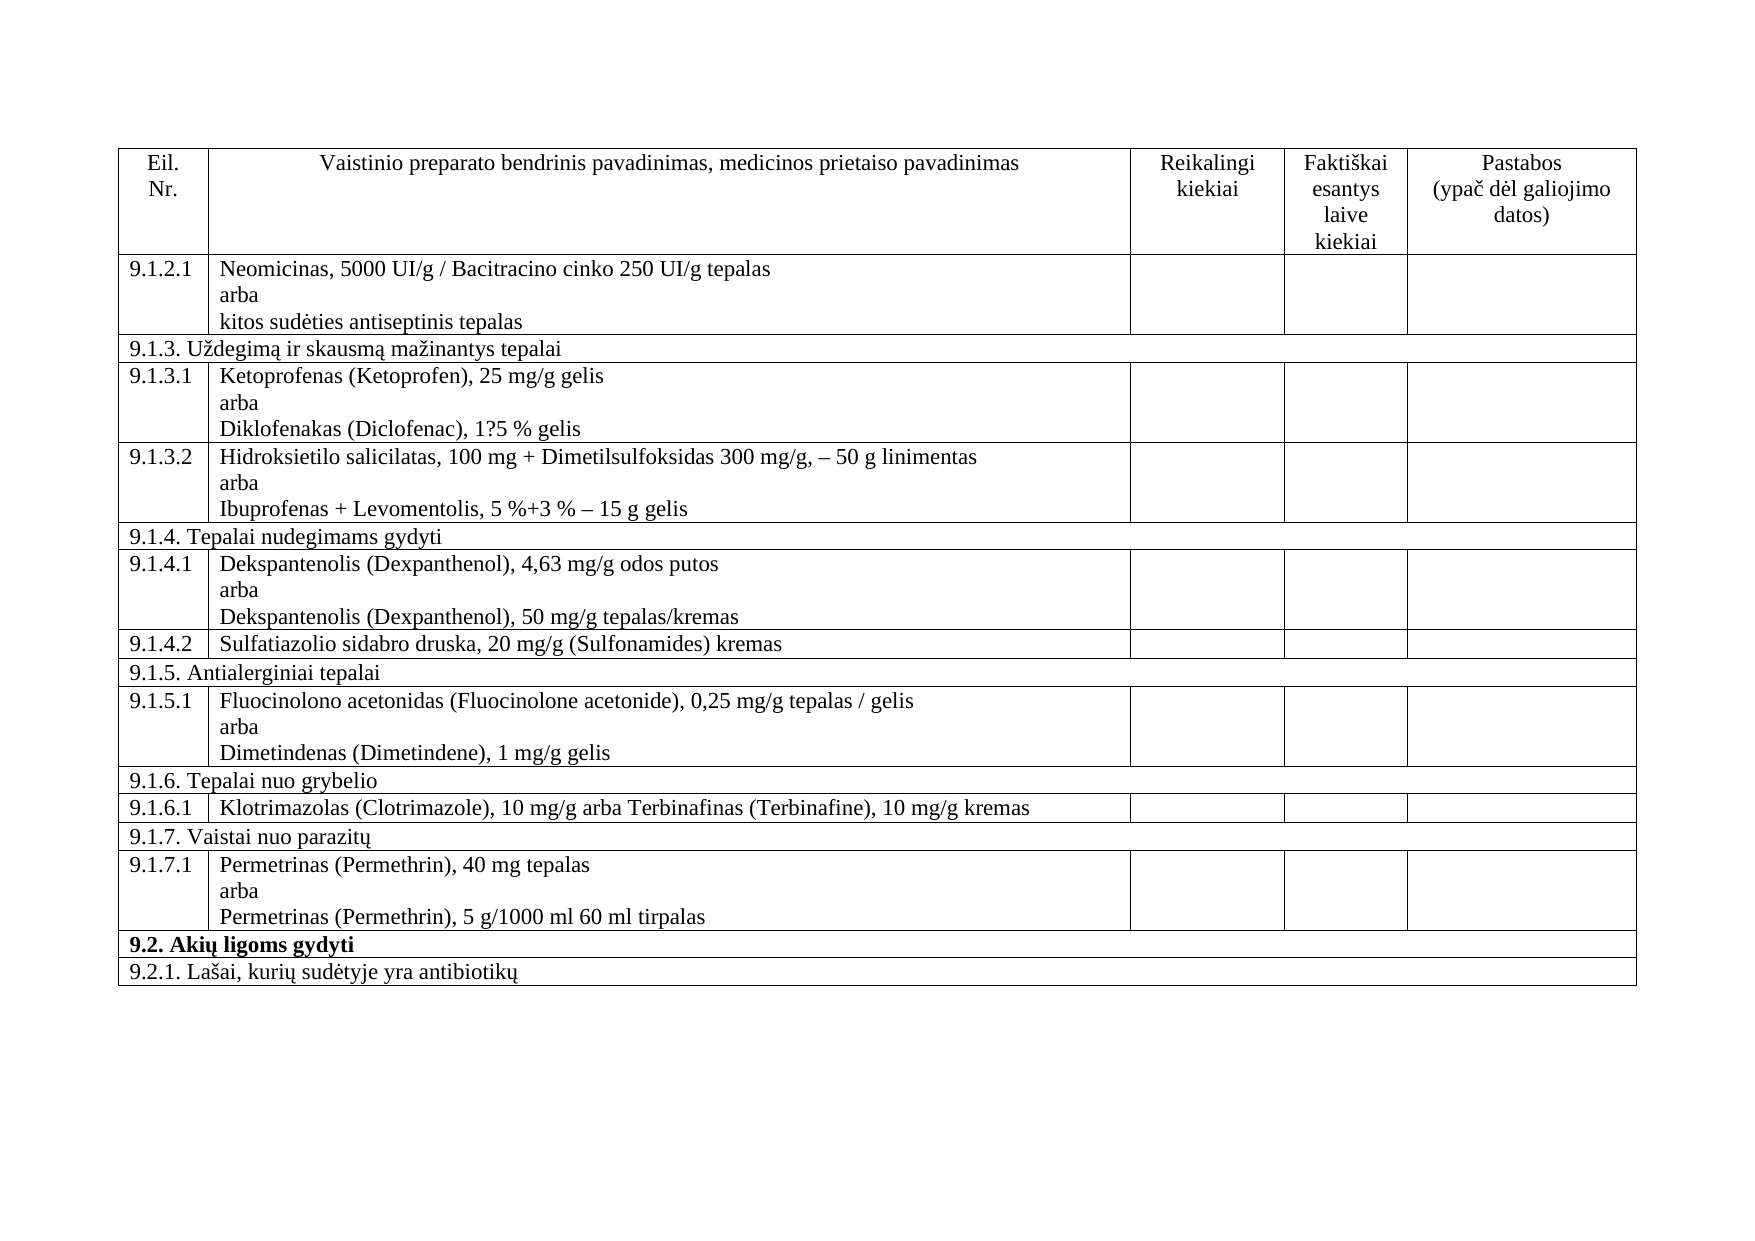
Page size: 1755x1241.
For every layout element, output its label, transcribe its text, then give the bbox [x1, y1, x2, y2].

table_cell [1285, 443, 1407, 522]
table_cell 9.1.6. Tepalai nuo grybelio [119, 767, 1636, 793]
table_header Reikalingi kiekiai [1131, 149, 1284, 254]
table_cell [1285, 687, 1407, 766]
table_cell 9.1.4.1 [119, 550, 208, 629]
table_cell 9.1.5.1 [119, 687, 208, 766]
table_cell [1408, 550, 1636, 629]
table_cell 9.2. Akių ligoms gydyti [119, 931, 1636, 957]
table_cell 9.1.2.1 [119, 255, 208, 334]
table_cell [1285, 851, 1407, 930]
table_header Vaistinio preparato bendrinis pavadinimas, medicinos prietaiso pavadinimas [209, 149, 1130, 254]
table_cell Dekspantenolis (Dexpanthenol), 4,63 mg/g odos putos arba Dekspantenolis (Dexpanthenol), 50 mg/g tepalas/kremas [209, 550, 1130, 629]
table_cell [1285, 363, 1407, 442]
table_cell Ketoprofenas (Ketoprofen), 25 mg/g gelis arba Diklofenakas (Diclofenac), 1?5 % gelis [209, 363, 1130, 442]
table_cell 9.1.7.1 [119, 851, 208, 930]
table_cell Permetrinas (Permethrin), 40 mg tepalas arba Permetrinas (Permethrin), 5 g/1000 ml 60 ml tirpalas [209, 851, 1130, 930]
table_cell [1131, 851, 1284, 930]
table_cell [1131, 794, 1284, 822]
table_cell 9.1.3.2 [119, 443, 208, 522]
table_cell [1285, 550, 1407, 629]
table_cell [1408, 363, 1636, 442]
table_cell [1285, 255, 1407, 334]
table_cell Sulfatiazolio sidabro druska, 20 mg/g (Sulfonamides) kremas [209, 630, 1130, 658]
table_header Faktiškai esantys laive kiekiai [1285, 149, 1407, 254]
table_cell [1131, 443, 1284, 522]
table_cell [1131, 363, 1284, 442]
table_cell Klotrimazolas (Clotrimazole), 10 mg/g arba Terbinafinas (Terbinafine), 10 mg/g kremas [209, 794, 1130, 822]
table_cell [1408, 255, 1636, 334]
table_cell [1131, 630, 1284, 658]
table_header Eil. Nr. [119, 149, 208, 254]
table_cell [1408, 687, 1636, 766]
table_cell Neomicinas, 5000 UI/g / Bacitracino cinko 250 UI/g tepalas arba kitos sudėties antiseptinis tepalas [209, 255, 1130, 334]
table_cell 9.1.6.1 [119, 794, 208, 822]
table_cell 9.1.4. Tepalai nudegimams gydyti [119, 523, 1636, 549]
table_cell [1408, 443, 1636, 522]
table_cell [1131, 550, 1284, 629]
table_cell 9.1.3. Uždegimą ir skausmą mažinantys tepalai [119, 335, 1636, 362]
table_cell 9.1.3.1 [119, 363, 208, 442]
table_cell Hidroksietilo salicilatas, 100 mg + Dimetilsulfoksidas 300 mg/g, – 50 g linimentas arba Ibuprofenas + Levomentolis, 5 %+3 % – 15 g gelis [209, 443, 1130, 522]
table_cell [1408, 630, 1636, 658]
table_cell 9.1.7. Vaistai nuo parazitų [119, 823, 1636, 850]
table_cell [1131, 255, 1284, 334]
table_cell Fluocinolono acetonidas (Fluocinolone acetonide), 0,25 mg/g tepalas / gelis arba Dimetindenas (Dimetindene), 1 mg/g gelis [209, 687, 1130, 766]
table_cell [1408, 794, 1636, 822]
table_cell 9.1.5. Antialerginiai tepalai [119, 659, 1636, 686]
table_cell 9.2.1. Lašai, kurių sudėtyje yra antibiotikų [119, 958, 1636, 984]
table_cell [1285, 630, 1407, 658]
table_cell 9.1.4.2 [119, 630, 208, 658]
table_cell [1131, 687, 1284, 766]
table_cell [1285, 794, 1407, 822]
table_header Pastabos (ypač dėl galiojimo datos) [1408, 149, 1636, 254]
table_cell [1408, 851, 1636, 930]
